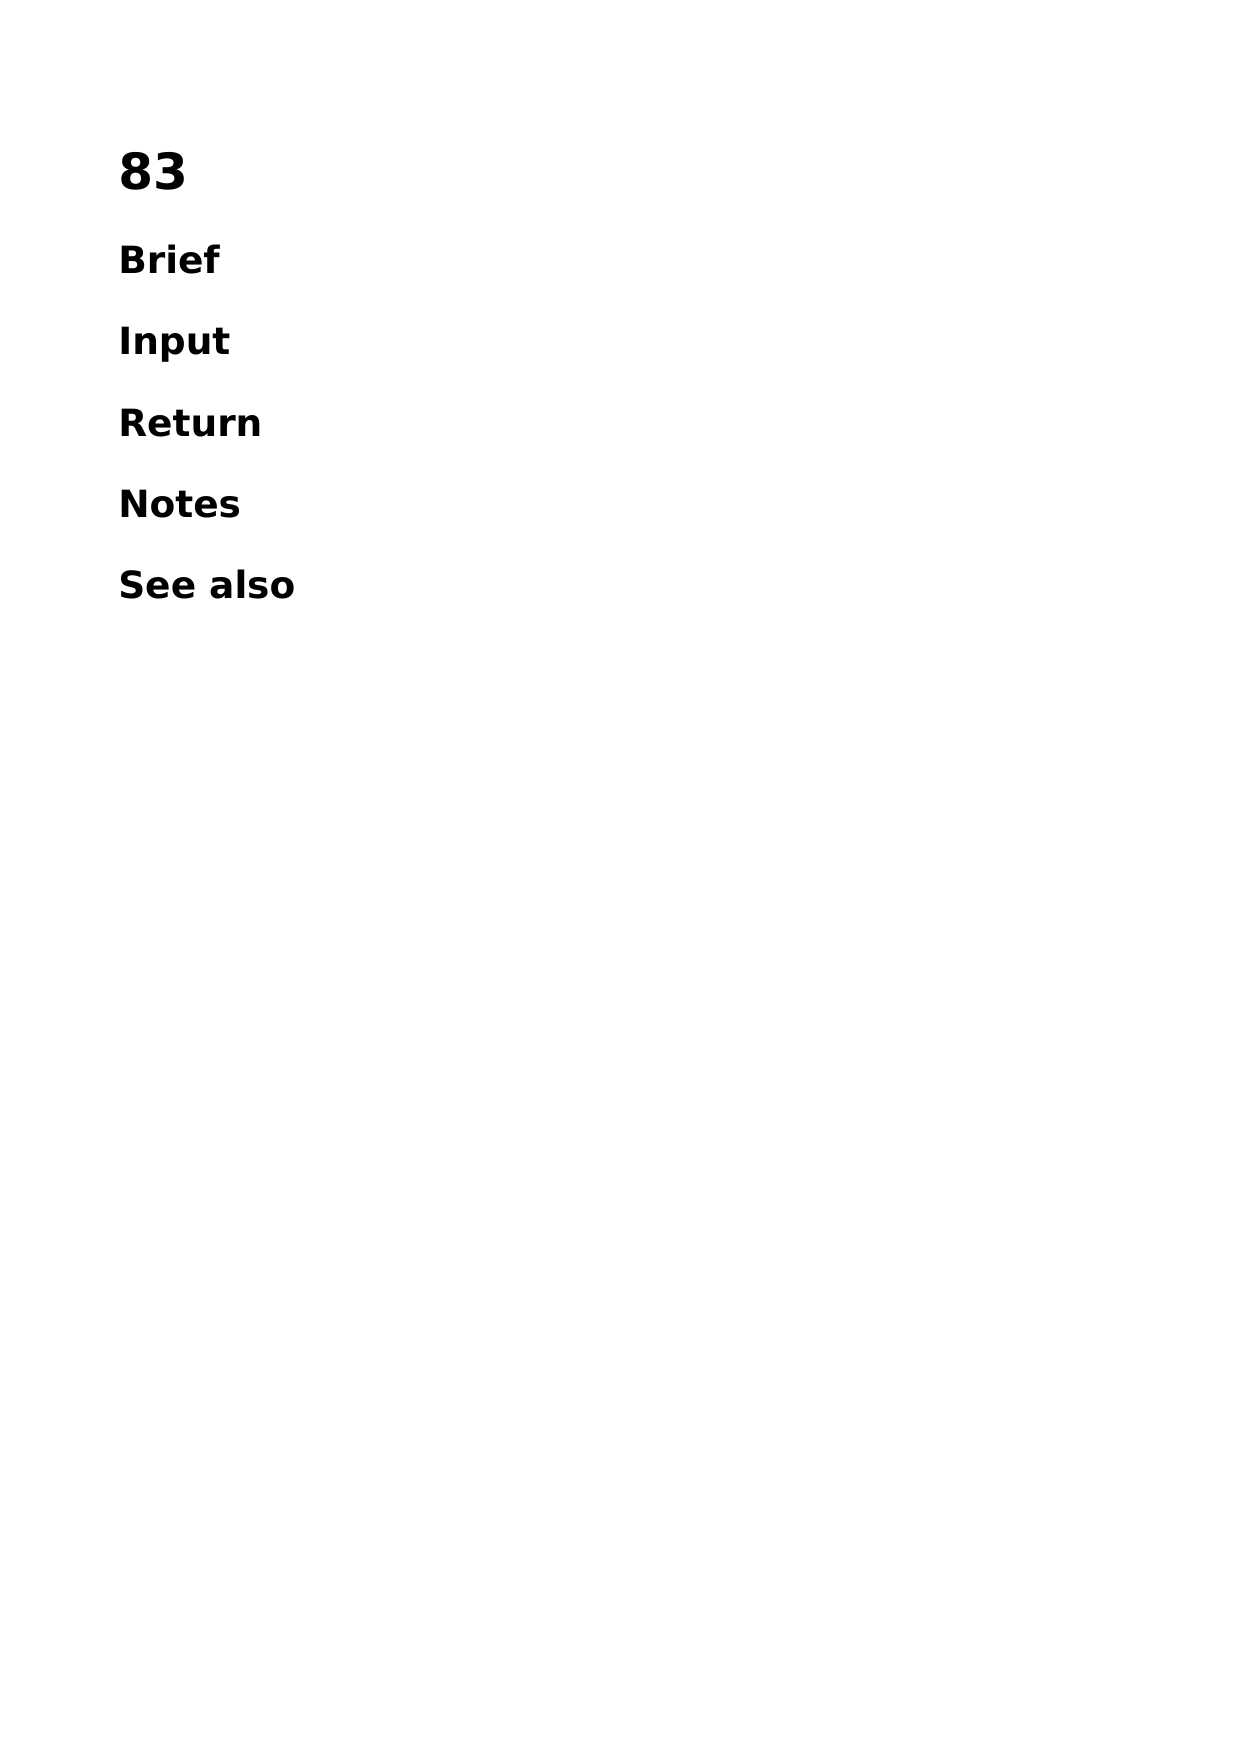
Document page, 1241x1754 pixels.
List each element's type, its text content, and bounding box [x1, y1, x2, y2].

subtitle Return [118, 401, 1122, 445]
subtitle Notes [118, 482, 1122, 526]
subtitle See also [118, 563, 1122, 607]
subtitle Brief [118, 239, 1122, 282]
subtitle Input [118, 320, 1122, 364]
subtitle 83 [118, 143, 1122, 201]
